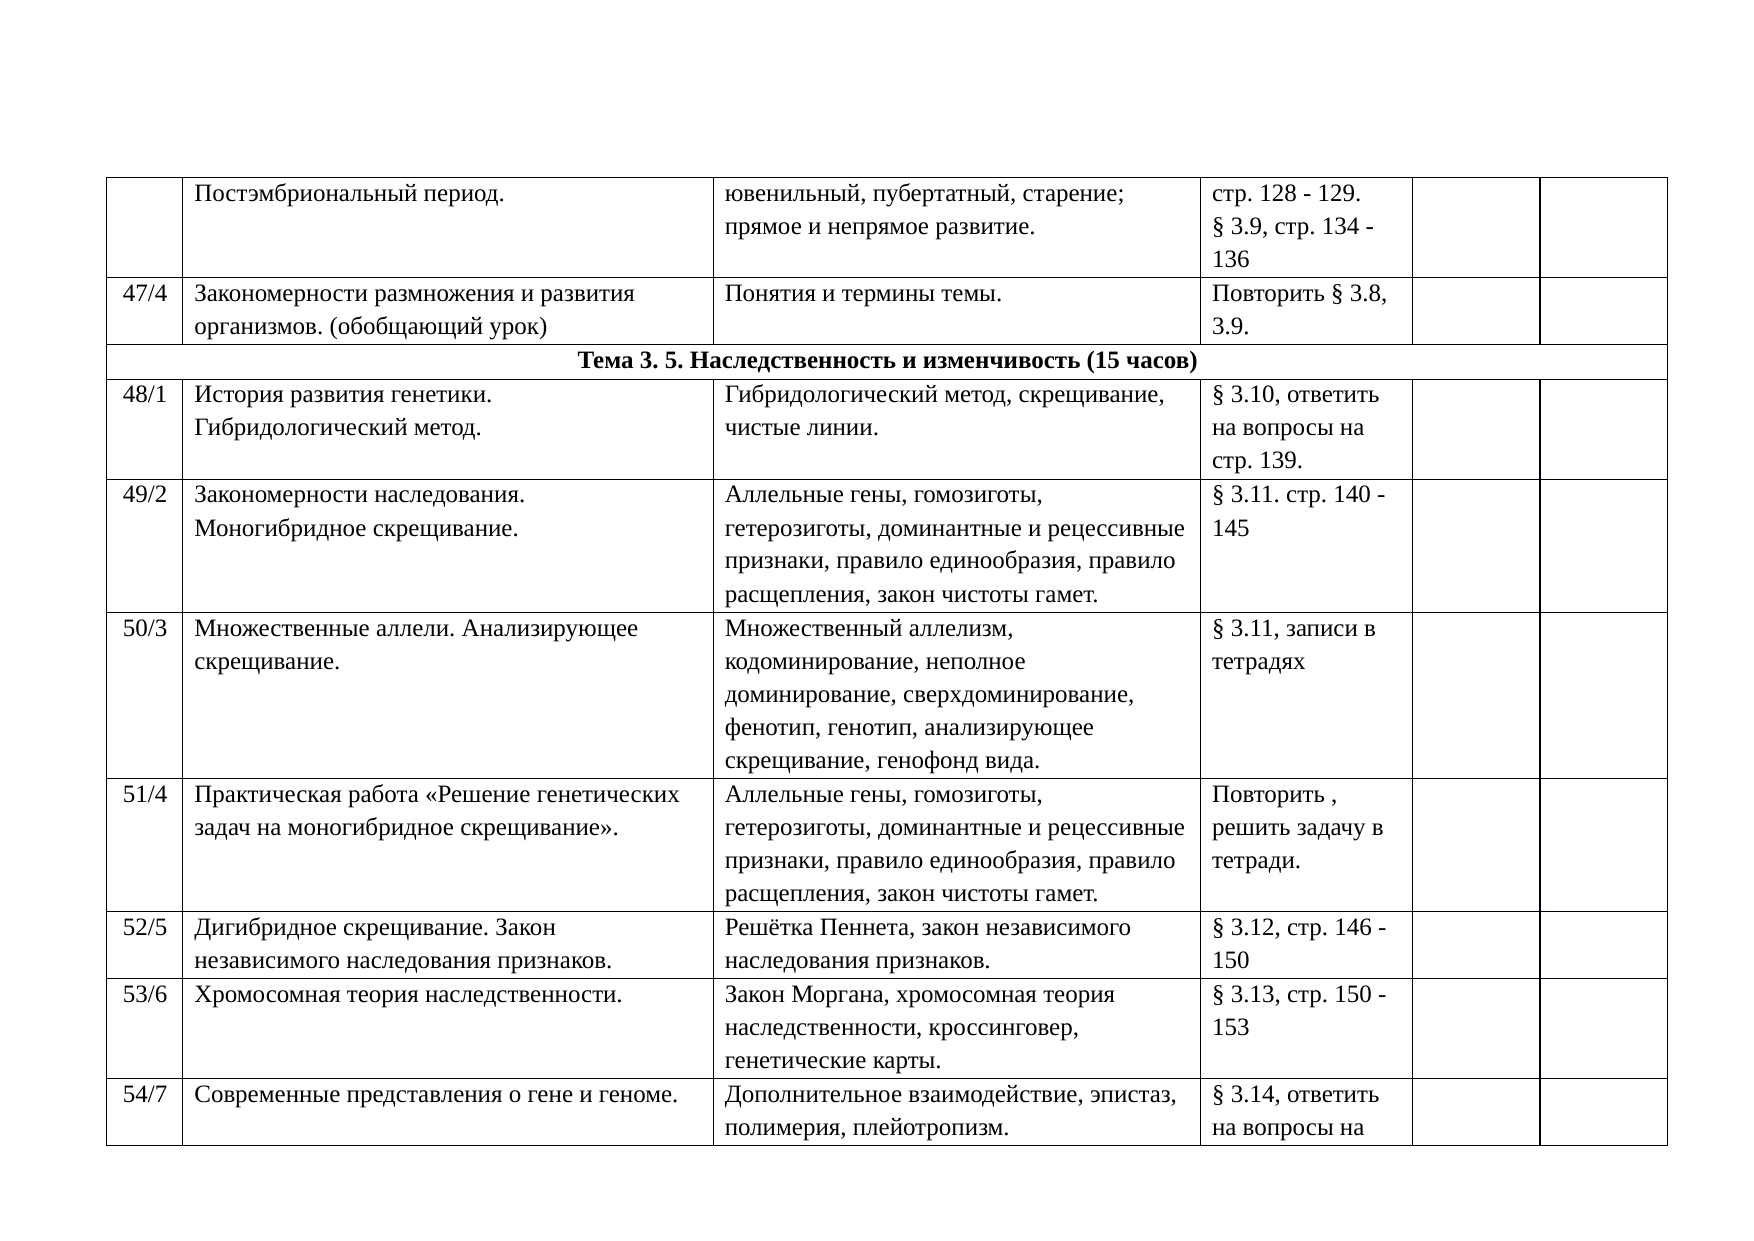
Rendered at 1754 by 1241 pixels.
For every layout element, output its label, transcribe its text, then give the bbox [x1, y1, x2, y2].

table_cell Решётка Пеннета, закон независимого наследования признаков. [714, 912, 1200, 978]
table_cell 49/2 [107, 480, 182, 612]
table_cell Практическая работа «Решение генетических задач на моногибридное скрещивание». [183, 779, 713, 911]
table_cell § 3.10, ответить на вопросы на стр. 139. [1201, 380, 1412, 478]
table_cell Современные представления о гене и геноме. [183, 1079, 713, 1145]
table_cell [1541, 613, 1667, 778]
table_cell [1541, 178, 1667, 277]
table_cell стр. 128 - 129. § 3.9, стр. 134 - 136 [1201, 178, 1412, 277]
table_cell Тема 3. 5. Наследственность и изменчивость (15 часов) [107, 345, 1667, 378]
table_cell [1413, 912, 1539, 978]
table_cell § 3.11, записи в тетрадях [1201, 613, 1412, 778]
table_cell Повторить § 3.8, 3.9. [1201, 278, 1412, 344]
table_cell 48/1 [107, 380, 182, 478]
table_cell Закономерности наследования. Моногибридное скрещивание. [183, 480, 713, 612]
table_cell [1413, 278, 1539, 344]
table_cell [1541, 979, 1667, 1078]
table_cell 50/3 [107, 613, 182, 778]
table_cell Закон Моргана, хромосомная теория наследственности, кроссинговер, генетические карты. [714, 979, 1200, 1078]
table_cell Аллельные гены, гомозиготы, гетерозиготы, доминантные и рецессивные признаки, правило единообразия, правило расщепления, закон чистоты гамет. [714, 779, 1200, 911]
table_cell 52/5 [107, 912, 182, 978]
table_cell § 3.11. стр. 140 - 145 [1201, 480, 1412, 612]
table_cell [1413, 613, 1539, 778]
table_cell Аллельные гены, гомозиготы, гетерозиготы, доминантные и рецессивные признаки, правило единообразия, правило расщепления, закон чистоты гамет. [714, 480, 1200, 612]
table_cell Хромосомная теория наследственности. [183, 979, 713, 1078]
table_cell Множественные аллели. Анализирующее скрещивание. [183, 613, 713, 778]
table_cell [1541, 1079, 1667, 1145]
table_cell § 3.12, стр. 146 - 150 [1201, 912, 1412, 978]
table_cell [107, 178, 182, 277]
table_cell Постэмбриональный период. [183, 178, 713, 277]
table_cell [1541, 278, 1667, 344]
table_cell Повторить , решить задачу в тетради. [1201, 779, 1412, 911]
table_cell ювенильный, пубертатный, старение; прямое и непрямое развитие. [714, 178, 1200, 277]
table_cell [1413, 979, 1539, 1078]
table_cell § 3.14, ответить на вопросы на [1201, 1079, 1412, 1145]
table_cell Гибридологический метод, скрещивание, чистые линии. [714, 380, 1200, 478]
table_cell [1541, 912, 1667, 978]
table_cell История развития генетики. Гибридологический метод. [183, 380, 713, 478]
table_cell Дополнительное взаимодействие, эпистаз, полимерия, плейотропизм. [714, 1079, 1200, 1145]
table_cell [1413, 178, 1539, 277]
table_cell [1541, 480, 1667, 612]
table_cell 47/4 [107, 278, 182, 344]
table_cell [1541, 380, 1667, 478]
table_cell Закономерности размножения и развития организмов. (обобщающий урок) [183, 278, 713, 344]
table_cell [1413, 480, 1539, 612]
table_cell 54/7 [107, 1079, 182, 1145]
table_cell [1413, 779, 1539, 911]
table_cell § 3.13, стр. 150 - 153 [1201, 979, 1412, 1078]
table_cell [1541, 779, 1667, 911]
table_cell Понятия и термины темы. [714, 278, 1200, 344]
table_cell Дигибридное скрещивание. Закон независимого наследования признаков. [183, 912, 713, 978]
table_cell Множественный аллелизм, кодоминирование, неполное доминирование, сверхдоминирование, фенотип, генотип, анализирующее скрещивание, генофонд вида. [714, 613, 1200, 778]
table_cell 53/6 [107, 979, 182, 1078]
table_cell 51/4 [107, 779, 182, 911]
table_cell [1413, 1079, 1539, 1145]
table_cell [1413, 380, 1539, 478]
